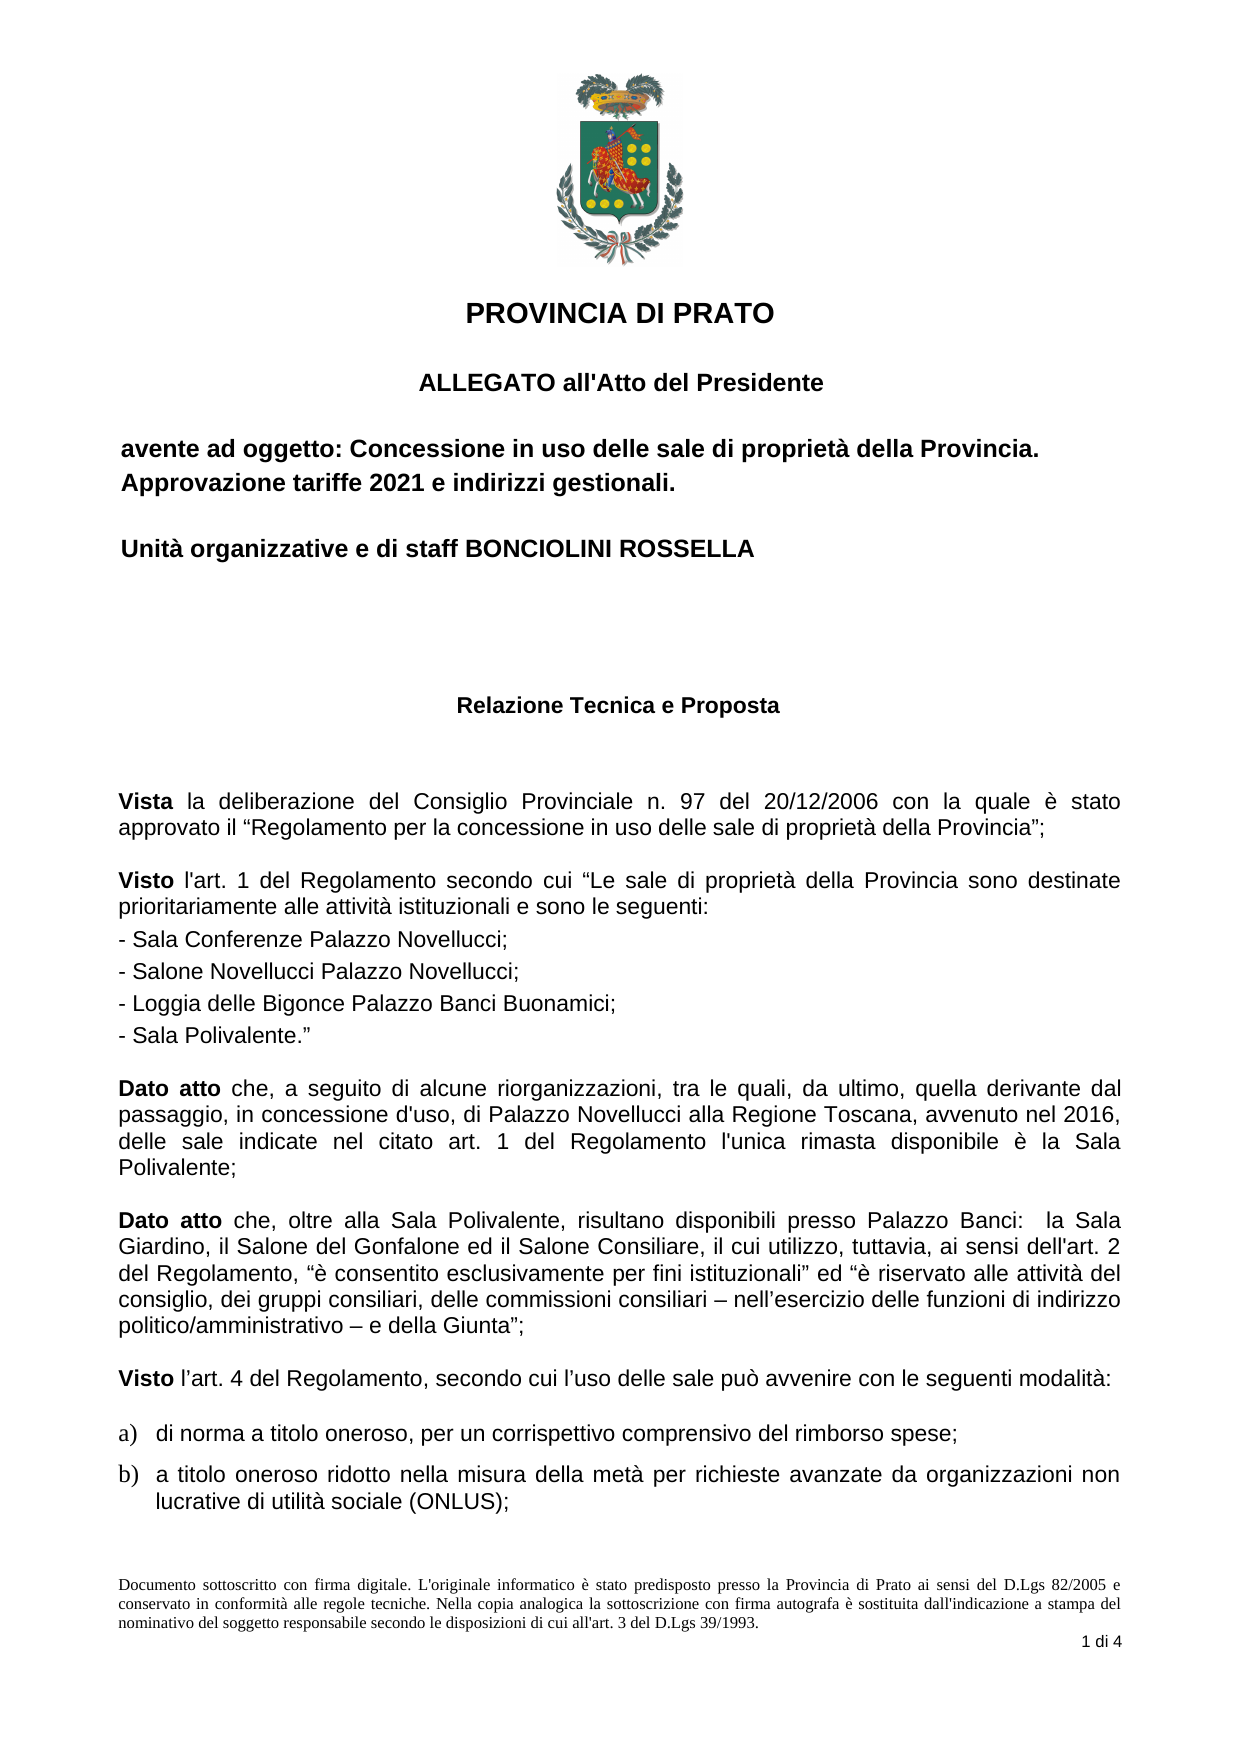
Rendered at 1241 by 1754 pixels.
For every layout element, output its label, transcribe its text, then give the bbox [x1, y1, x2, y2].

text Visto l'art. 1 del Regolamento secondo cui “Le sale di proprietà della Provincia sono destinate prioritariamente alle attività istituzionali e sono le seguenti: [118, 867, 1122, 919]
text Relazione Tecnica e Proposta [121, 692, 1122, 718]
text - Sala Conferenze Palazzo Novellucci; [118, 926, 1122, 952]
text Visto l’art. 4 del Regolamento, secondo cui l’uso delle sale può avvenire con le seguenti modalità: [118, 1365, 1122, 1391]
text Vista la deliberazione del Consiglio Provinciale n. 97 del 20/12/2006 con la quale è stato approvato il “Regolamento per la concessione in uso delle sale di proprietà della Provincia”; [118, 788, 1122, 841]
text Dato atto che, oltre alla Sala Polivalente, risultano disponibili presso Palazzo Banci: la Sala Giardino, il Salone del Gonfalone ed il Salone Consiliare, il cui utilizzo, tuttavia, ai sensi dell'art. 2 del Regolamento, “è consentito esclusivamente per fini istituzionali” ed “è riservato alle attività del consiglio, dei gruppi consiliari, delle commissioni consiliari – nell’esercizio delle funzioni di indirizzo politico/amministrativo – e della Giunta”; [118, 1207, 1122, 1339]
text PROVINCIA DI PRATO [118, 296, 1122, 329]
text Dato atto che, a seguito di alcune riorganizzazioni, tra le quali, da ultimo, quella derivante dal passaggio, in concessione d'uso, di Palazzo Novellucci alla Regione Toscana, avvenuto nel 2016, delle sale indicate nel citato art. 1 del Regolamento l'unica rimasta disponibile è la Sala Polivalente; [118, 1075, 1122, 1181]
list di norma a titolo oneroso, per un corrispettivo comprensivo del rimborso spese; [118, 1418, 1122, 1446]
text Unità organizzative e di staff BONCIOLINI ROSSELLA [121, 533, 1122, 562]
list a titolo oneroso ridotto nella misura della metà per richieste avanzate da organizzazioni non lucrative di utilità sociale (ONLUS); [118, 1459, 1122, 1514]
text avente ad oggetto: Concessione in uso delle sale di proprietà della Provincia. Approvazione tariffe 2021 e indirizzi gestionali. [121, 434, 1122, 496]
text ALLEGATO all'Atto del Presidente [121, 368, 1122, 397]
text - Sala Polivalente.” [118, 1022, 1122, 1049]
text - Salone Novellucci Palazzo Novellucci; [118, 958, 1122, 984]
text - Loggia delle Bigonce Palazzo Banci Buonamici; [118, 990, 1122, 1016]
